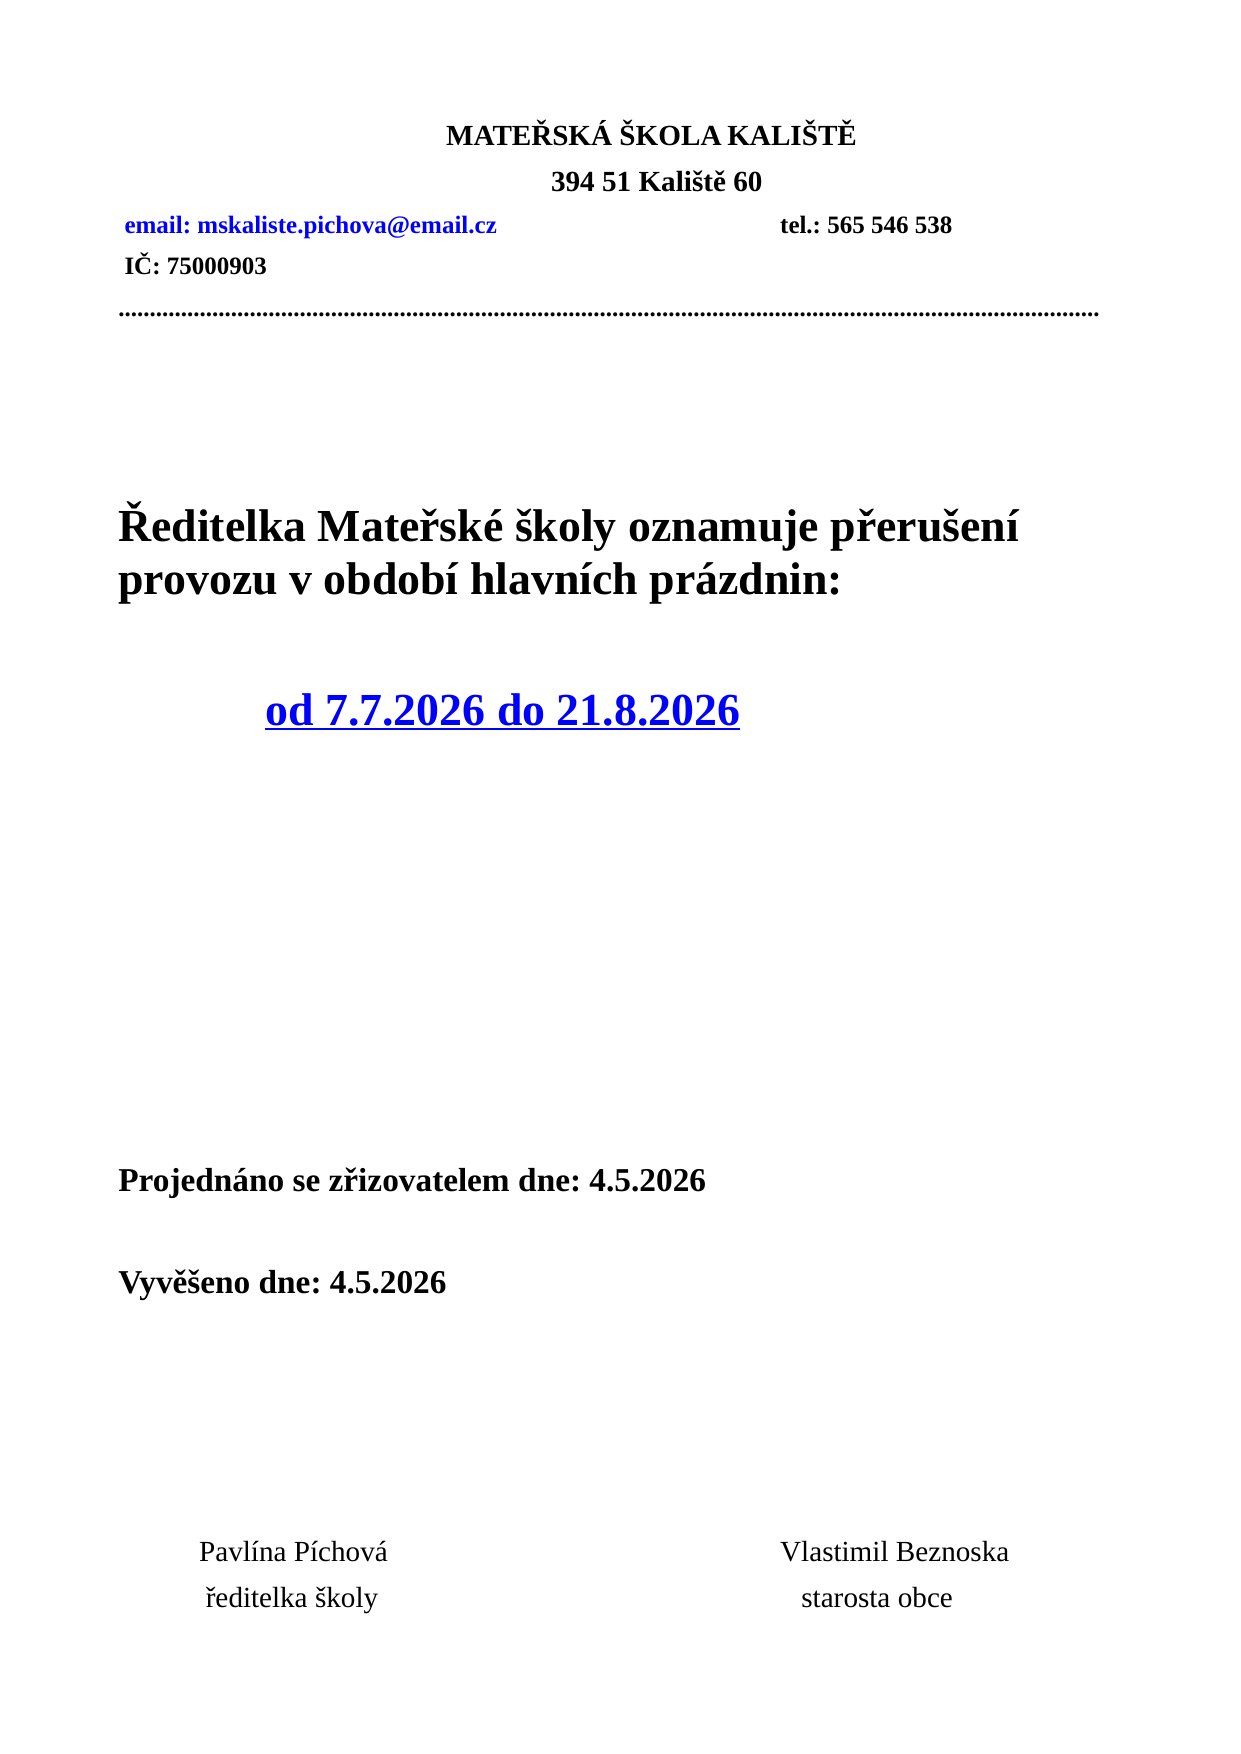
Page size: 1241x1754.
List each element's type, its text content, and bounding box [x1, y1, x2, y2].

text Pavlína Píchová Vlastimil Beznoska [118, 1534, 1122, 1567]
text ............................................................................................................................................................. [118, 293, 1122, 321]
text IČ: 75000903 [118, 251, 1122, 280]
text ředitelka školy starosta obce [118, 1580, 1122, 1613]
text od 7.7.2026 do 21.8.2026 [118, 682, 1122, 735]
text MATEŘSKÁ ŠKOLA KALIŠTĚ [118, 118, 1122, 152]
text 394 51 Kaliště 60 [118, 164, 1122, 198]
text Vyvěšeno dne: 4.5.2026 [118, 1262, 1122, 1301]
text Projednáno se zřizovatelem dne: 4.5.2026 [118, 1161, 1122, 1199]
text Ředitelka Mateřské školy oznamuje přerušení provozu v období hlavních prázdnin: [118, 499, 1122, 604]
text email: mskaliste.pichova@email.cz tel.: 565 546 538 [118, 210, 1122, 239]
